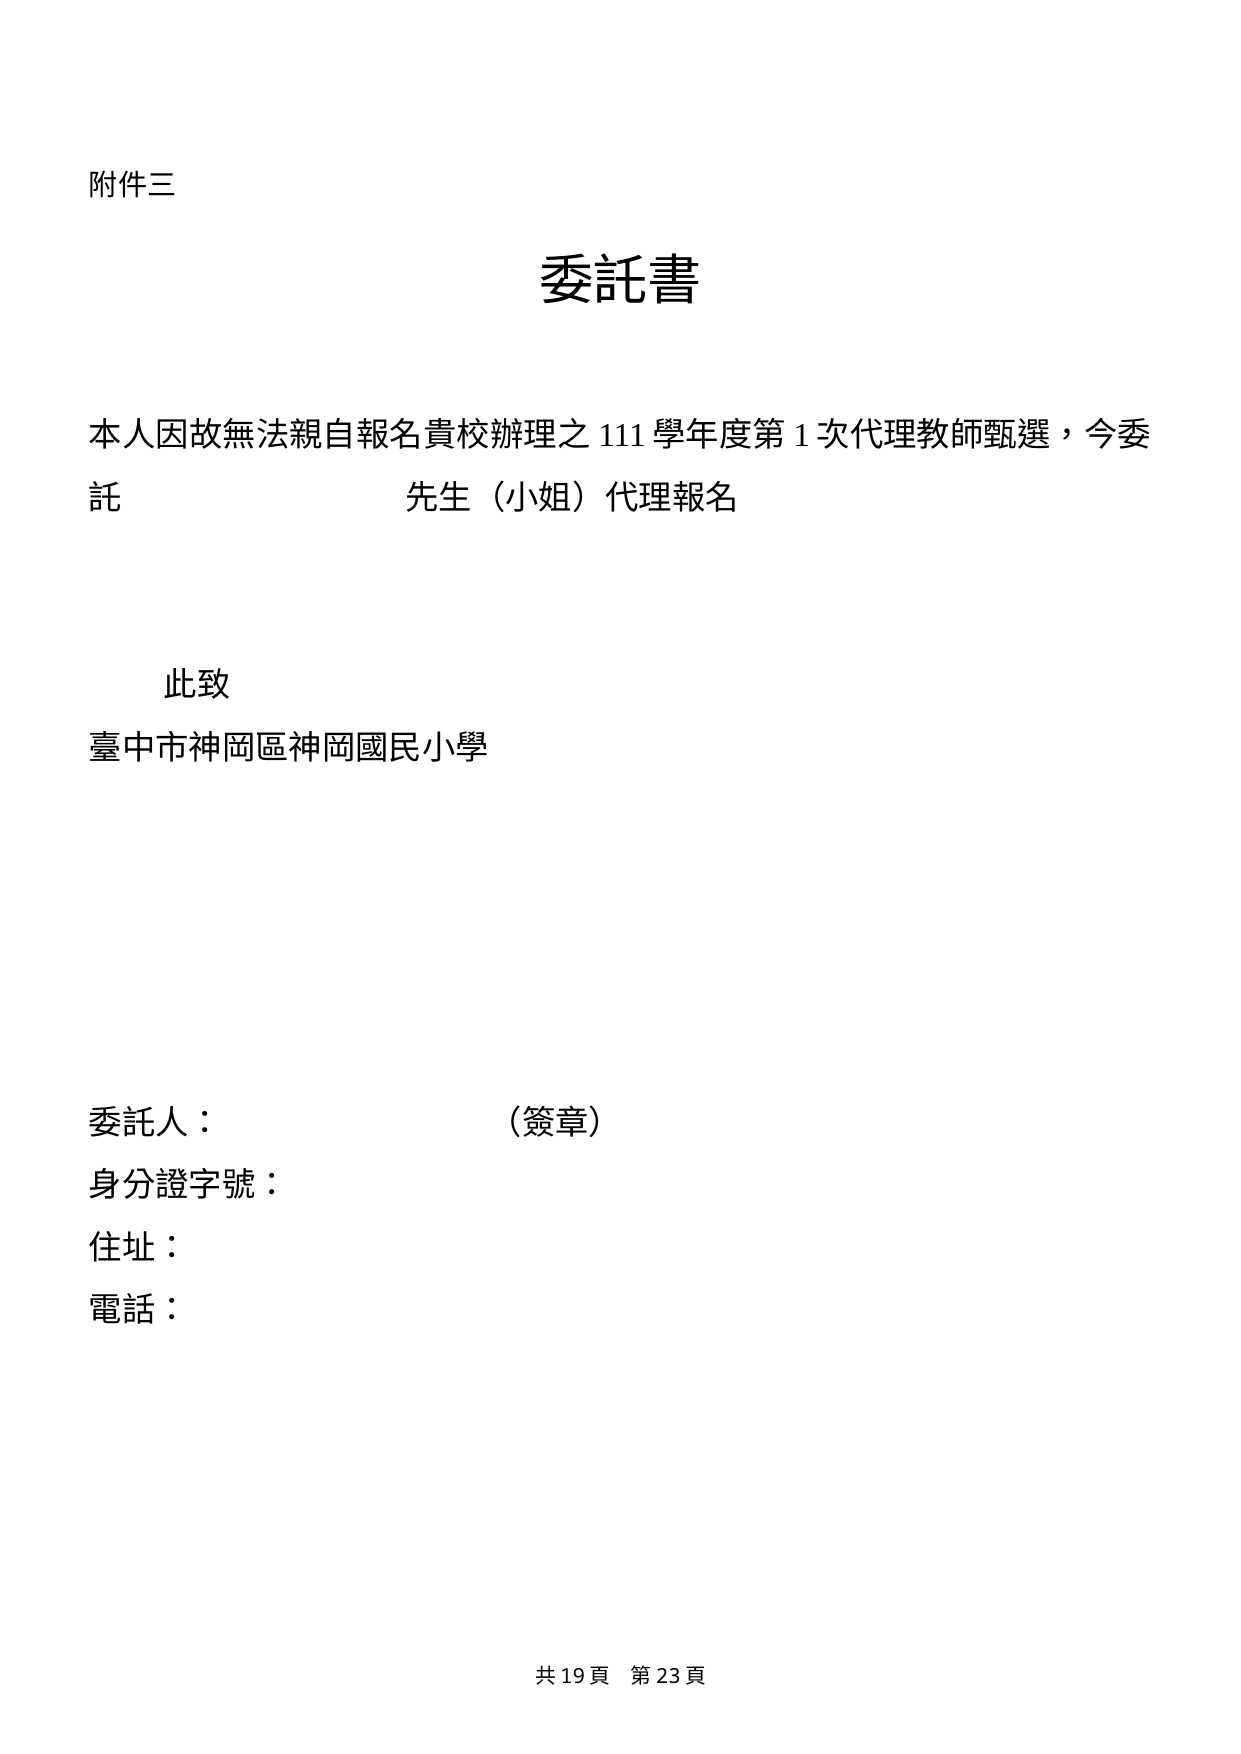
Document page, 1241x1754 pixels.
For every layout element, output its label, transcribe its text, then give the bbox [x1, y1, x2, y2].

text 電話： [89, 1266, 1152, 1328]
text 本人因故無法親自報名貴校辦理之111學年度第1次代理教師甄選，今委託 先生（小姐）代理報名 [89, 391, 1152, 516]
text 臺中市神岡區神岡國民小學 [89, 703, 1152, 766]
text 身分證字號： [89, 1141, 1152, 1203]
text 住址： [89, 1203, 1152, 1266]
text 附件三 [89, 141, 1152, 203]
text 委託書 [89, 203, 1152, 328]
text 委託人： （簽章） [89, 1078, 1152, 1141]
text 此致 [89, 641, 1152, 703]
